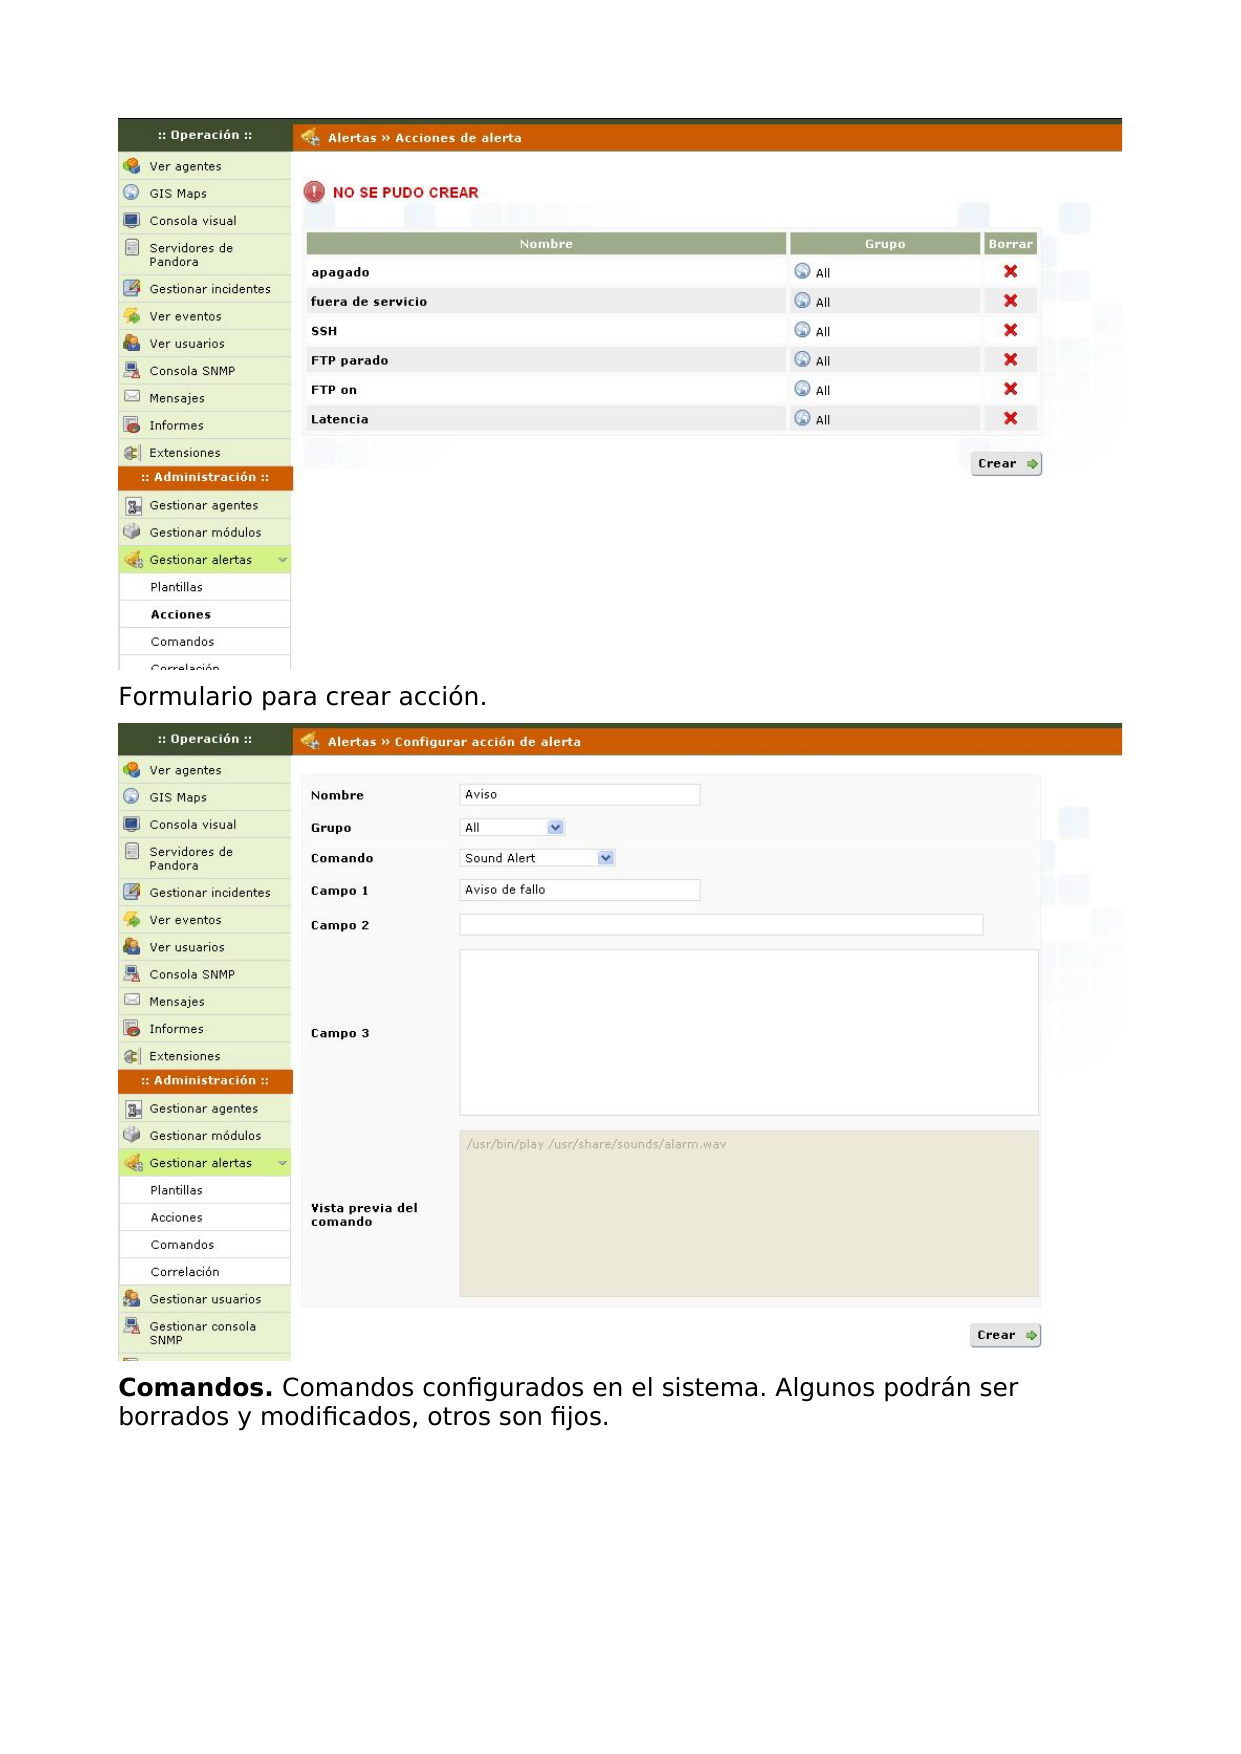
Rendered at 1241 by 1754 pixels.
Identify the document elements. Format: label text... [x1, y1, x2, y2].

text Comandos. Comandos configurados en el sistema. Algunos podrán ser borrados y modificados, otros son fijos. [118, 1373, 1122, 1432]
picture [118, 118, 1123, 670]
picture [118, 723, 1123, 1361]
text Formulario para crear acción. [118, 682, 1122, 711]
